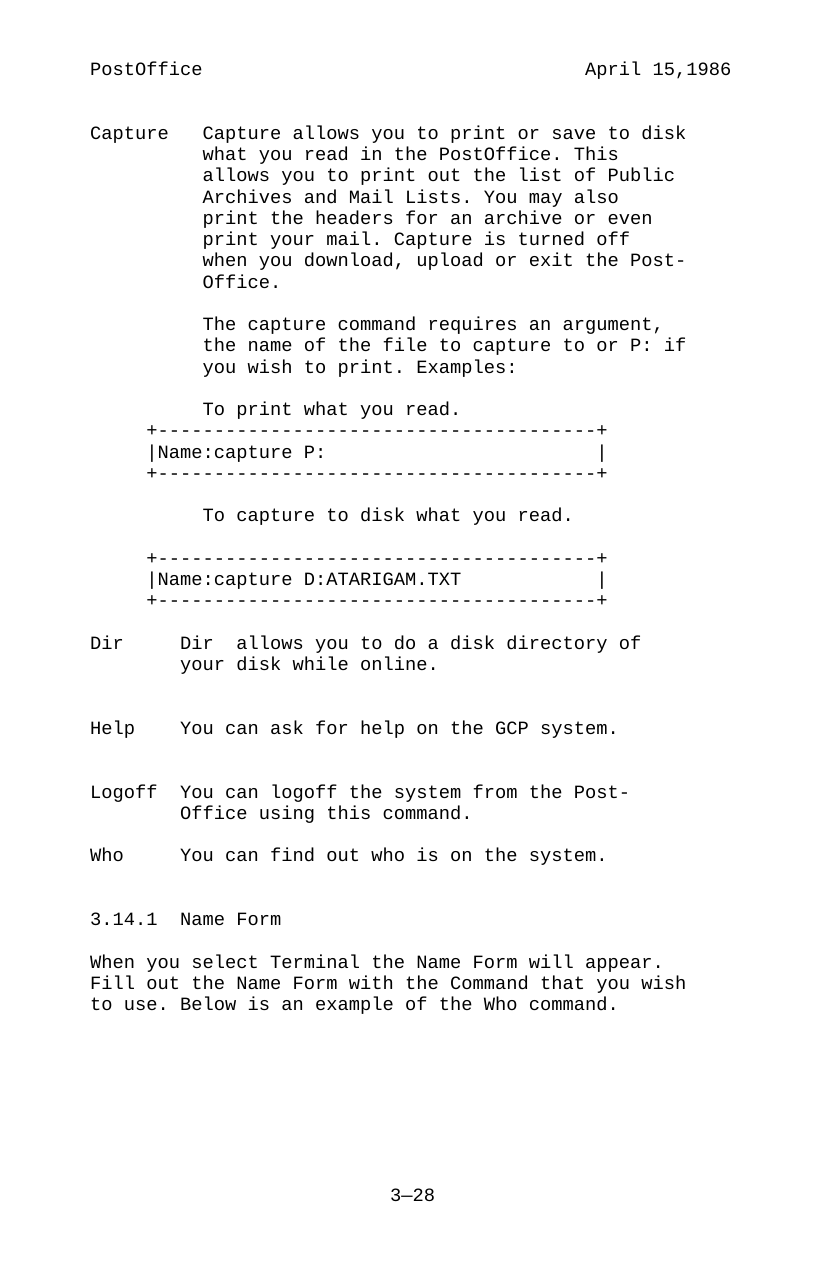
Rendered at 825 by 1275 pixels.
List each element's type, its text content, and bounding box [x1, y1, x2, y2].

text Who You can find out who is on the system. [90, 846, 735, 867]
text Archives and Mail Lists. You may also [90, 187, 735, 209]
text Office. [90, 272, 735, 294]
text +---------------------------------------+ [90, 549, 735, 570]
text Office using this command. [90, 804, 735, 825]
text +---------------------------------------+ [90, 464, 735, 485]
text your disk while online. [90, 655, 735, 676]
text |Name:capture D:ATARIGAM.TXT | [90, 570, 735, 591]
text +---------------------------------------+ [90, 591, 735, 612]
text print your mail. Capture is turned off [90, 230, 735, 251]
text Fill out the Name Form with the Command that you wish [90, 974, 735, 995]
text when you download, upload or exit the Post- [90, 251, 735, 272]
text The capture command requires an argument, [90, 315, 735, 336]
text to use. Below is an example of the Who command. [90, 995, 735, 1016]
text |Name:capture P: | [90, 442, 735, 464]
text 3—28 [90, 1186, 735, 1207]
text Capture Capture allows you to print or save to disk [90, 124, 735, 145]
text you wish to print. Examples: [90, 357, 735, 379]
text When you select Terminal the Name Form will appear. [90, 952, 735, 974]
text 3.14.1 Name Form [90, 910, 735, 931]
text the name of the file to capture to or P: if [90, 336, 735, 357]
text Logoff You can logoff the system from the Post- [90, 782, 735, 804]
text PostOffice April 15,1986 [90, 60, 735, 81]
text what you read in the PostOffice. This [90, 145, 735, 166]
text print the headers for an archive or even [90, 209, 735, 230]
text Dir Dir allows you to do a disk directory of [90, 634, 735, 655]
text +---------------------------------------+ [90, 421, 735, 442]
text Help You can ask for help on the GCP system. [90, 719, 735, 740]
text allows you to print out the list of Public [90, 166, 735, 187]
text To print what you read. [90, 400, 735, 421]
text To capture to disk what you read. [90, 506, 735, 527]
